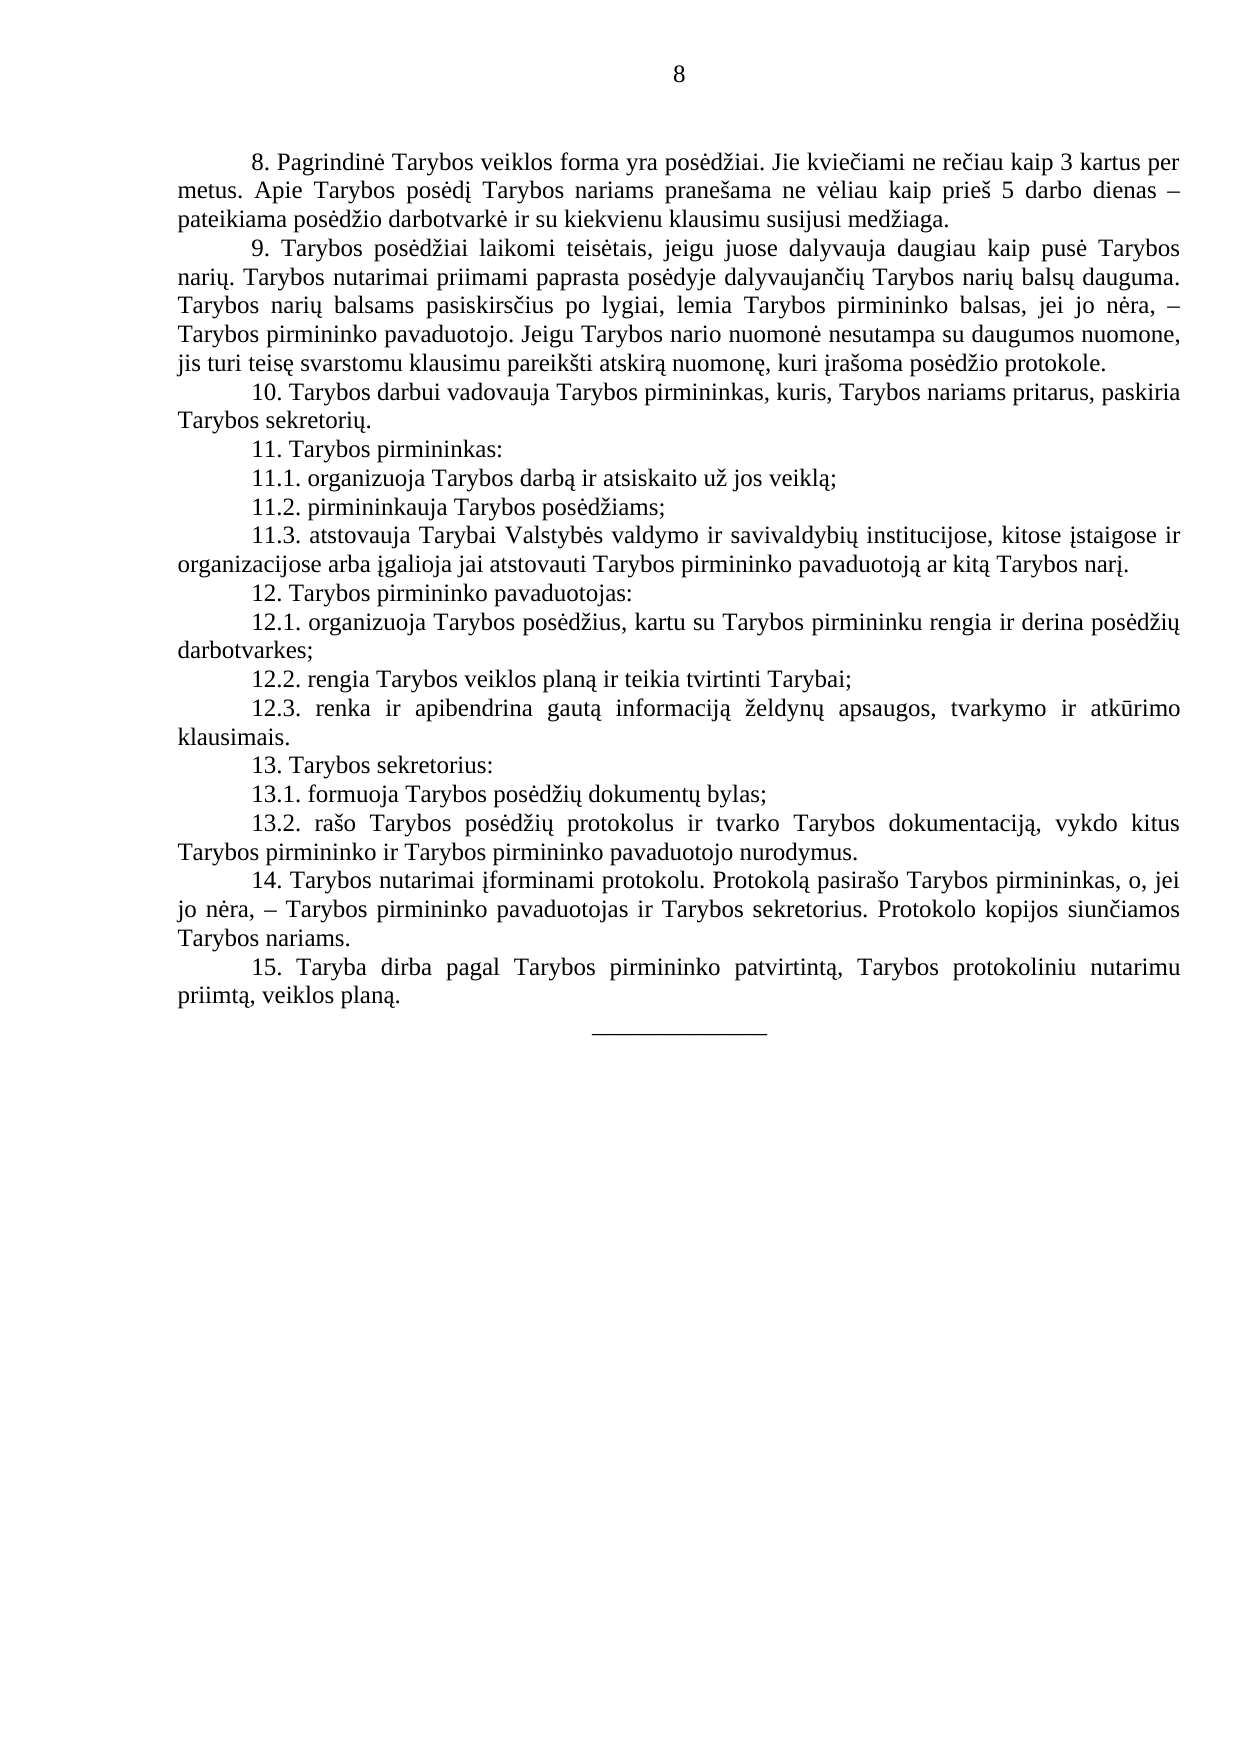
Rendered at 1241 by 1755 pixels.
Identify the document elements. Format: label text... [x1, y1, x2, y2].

text ______________ [177, 1009, 1181, 1038]
text 12.1. organizuoja Tarybos posėdžius, kartu su Tarybos pirmininku rengia ir derina posėdžių darbotvarkes; [177, 607, 1181, 664]
text 13.1. formuoja Tarybos posėdžių dokumentų bylas; [177, 779, 1181, 808]
text 11. Tarybos pirmininkas: [177, 434, 1181, 463]
text 13. Tarybos sekretorius: [177, 751, 1181, 779]
text 10. Tarybos darbui vadovauja Tarybos pirmininkas, kuris, Tarybos nariams pritarus, paskiria Tarybos sekretorių. [177, 377, 1181, 434]
text 12.2. rengia Tarybos veiklos planą ir teikia tvirtinti Tarybai; [177, 664, 1181, 693]
text 12. Tarybos pirmininko pavaduotojas: [177, 578, 1181, 607]
text 15. Taryba dirba pagal Tarybos pirmininko patvirtintą, Tarybos protokoliniu nutarimu priimtą, veiklos planą. [177, 952, 1181, 1009]
text 14. Tarybos nutarimai įforminami protokolu. Protokolą pasirašo Tarybos pirmininkas, o, jei jo nėra, – Tarybos pirmininko pavaduotojas ir Tarybos sekretorius. Protokolo kopijos siunčiamos Tarybos nariams. [177, 866, 1181, 952]
text 13.2. rašo Tarybos posėdžių protokolus ir tvarko Tarybos dokumentaciją, vykdo kitus Tarybos pirmininko ir Tarybos pirmininko pavaduotojo nurodymus. [177, 808, 1181, 866]
text 12.3. renka ir apibendrina gautą informaciją želdynų apsaugos, tvarkymo ir atkūrimo klausimais. [177, 693, 1181, 751]
text 11.3. atstovauja Tarybai Valstybės valdymo ir savivaldybių institucijose, kitose įstaigose ir organizacijose arba įgalioja jai atstovauti Tarybos pirmininko pavaduotoją ar kitą Tarybos narį. [177, 521, 1181, 578]
text 11.1. organizuoja Tarybos darbą ir atsiskaito už jos veiklą; [177, 463, 1181, 492]
text 9. Tarybos posėdžiai laikomi teisėtais, jeigu juose dalyvauja daugiau kaip pusė Tarybos narių. Tarybos nutarimai priimami paprasta posėdyje dalyvaujančių Tarybos narių balsų dauguma. Tarybos narių balsams pasiskirsčius po lygiai, lemia Tarybos pirmininko balsas, jei jo nėra, – Tarybos pirmininko pavaduotojo. Jeigu Tarybos nario nuomonė nesutampa su daugumos nuomone, jis turi teisę svarstomu klausimu pareikšti atskirą nuomonę, kuri įrašoma posėdžio protokole. [177, 233, 1181, 377]
text 8. Pagrindinė Tarybos veiklos forma yra posėdžiai. Jie kviečiami ne rečiau kaip 3 kartus per metus. Apie Tarybos posėdį Tarybos nariams pranešama ne vėliau kaip prieš 5 darbo dienas – pateikiama posėdžio darbotvarkė ir su kiekvienu klausimu susijusi medžiaga. [177, 147, 1181, 233]
text 11.2. pirmininkauja Tarybos posėdžiams; [177, 492, 1181, 521]
